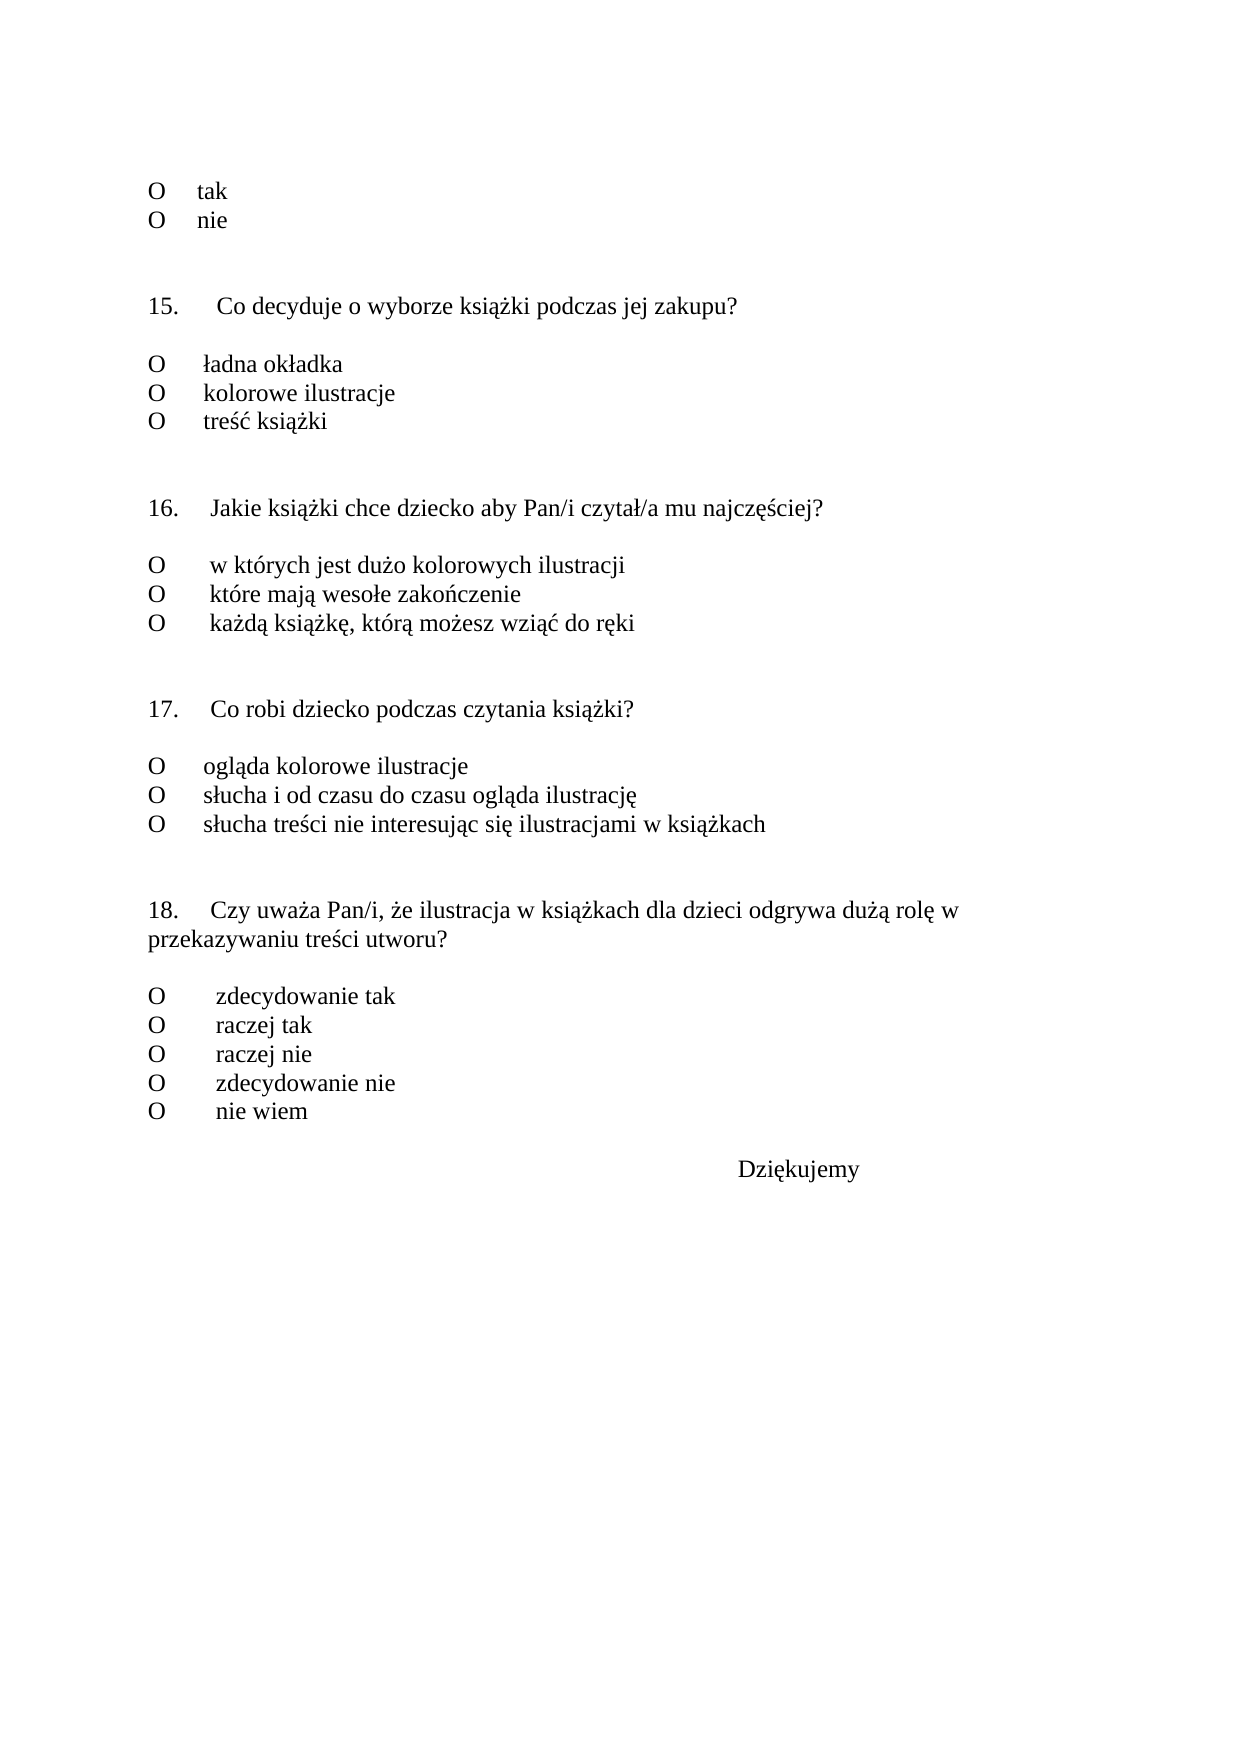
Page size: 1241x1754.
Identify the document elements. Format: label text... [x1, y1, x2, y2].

text Ο raczej nie [148, 1039, 1093, 1068]
text Ο w których jest dużo kolorowych ilustracji [148, 550, 1093, 579]
text Ο słucha treści nie interesując się ilustracjami w książkach [148, 809, 1093, 838]
text Ο słucha i od czasu do czasu ogląda ilustrację [148, 780, 1093, 809]
text 17. Co robi dziecko podczas czytania książki? [148, 694, 1093, 723]
text Ο zdecydowanie nie [148, 1068, 1093, 1096]
text Ο tak [148, 176, 1093, 205]
text Ο nie [148, 205, 1093, 234]
text O raczej tak [148, 1010, 1093, 1039]
text Dziękujemy [664, 1154, 1093, 1183]
text Ο kolorowe ilustracje [148, 378, 1093, 406]
text Ο nie wiem [148, 1096, 1093, 1125]
text Ο ogląda kolorowe ilustracje [148, 751, 1093, 780]
text Ο które mają wesołe zakończenie [148, 579, 1093, 608]
text 15. Co decyduje o wyborze książki podczas jej zakupu? [148, 291, 1093, 320]
text Ο treść książki [148, 406, 1093, 435]
text Ο zdecydowanie tak [148, 981, 1093, 1010]
text 16. Jakie książki chce dziecko aby Pan/i czytał/a mu najczęściej? [148, 493, 1093, 521]
text 18. Czy uważa Pan/i, że ilustracja w książkach dla dzieci odgrywa dużą rolę w przekazywaniu treści utworu? [148, 895, 1093, 953]
text Ο ładna okładka [148, 349, 1093, 378]
text Ο każdą książkę, którą możesz wziąć do ręki [148, 608, 1093, 636]
